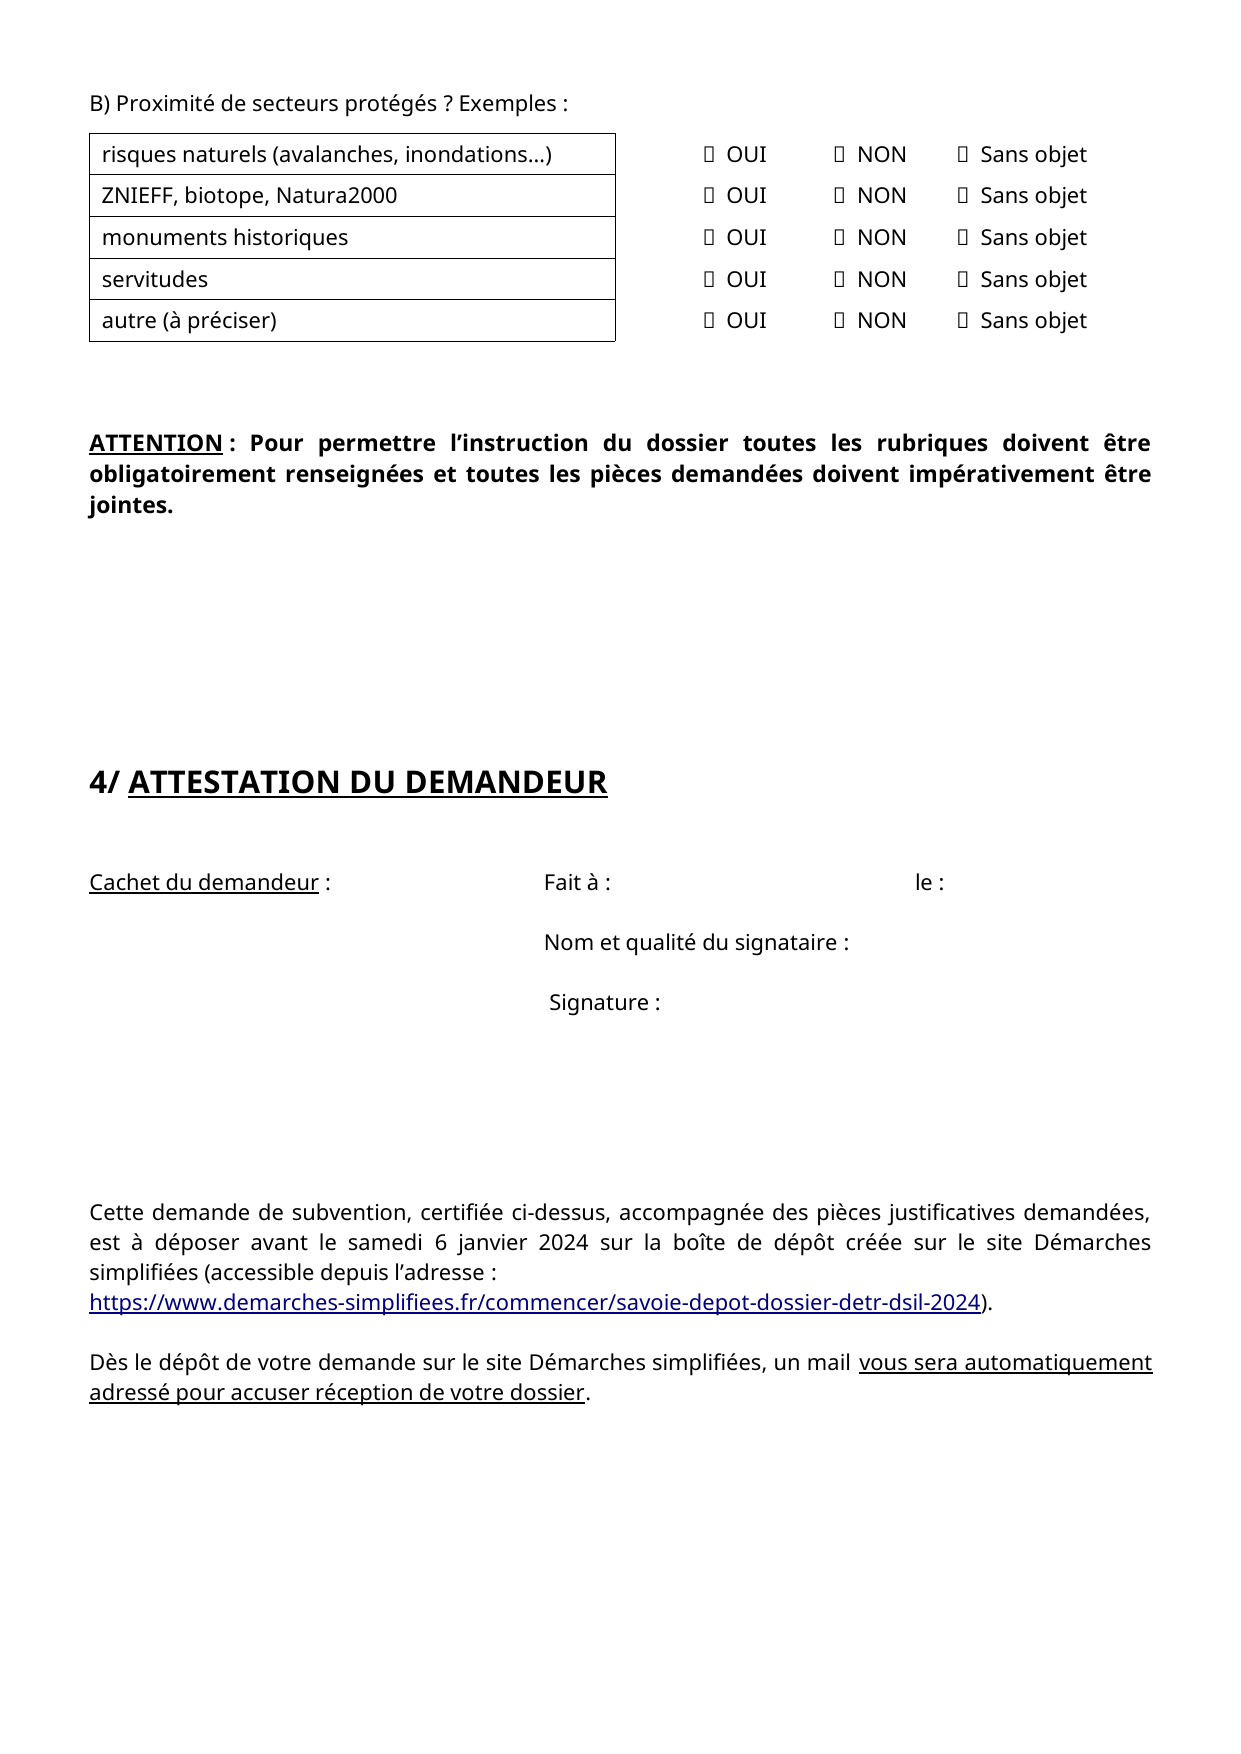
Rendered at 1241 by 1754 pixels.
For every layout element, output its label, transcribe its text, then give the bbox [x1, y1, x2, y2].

table_header risques naturels (avalanches, inondations…) [90, 134, 615, 174]
table_cell  OUI  NON  Sans objet [616, 258, 1169, 299]
text Cachet du demandeur : Fait à : le : [89, 867, 1153, 897]
text 4/ ATTESTATION DU DEMANDEUR [89, 760, 1153, 802]
table_cell  OUI  NON  Sans objet [616, 299, 1169, 341]
table_cell ZNIEFF, biotope, Natura2000 [90, 175, 615, 216]
table_cell  OUI  NON  Sans objet [616, 216, 1169, 258]
text https://www.demarches-simplifiees.fr/commencer/savoie-depot-dossier-detr-dsil-2024). [89, 1287, 1153, 1317]
table_cell servitudes [90, 259, 615, 299]
table_header  OUI  NON  Sans objet [616, 133, 1169, 174]
table_cell monuments historiques [90, 217, 615, 258]
text Nom et qualité du signataire : [89, 927, 1153, 957]
text B) Proximité de secteurs protégés ? Exemples : [89, 88, 1153, 118]
text Dès le dépôt de votre demande sur le site Démarches simplifiées, un mail vous sera automatiquement adressé pour accuser réception de votre dossier. [89, 1347, 1153, 1407]
table_cell  OUI  NON  Sans objet [616, 174, 1169, 216]
text ATTENTION : Pour permettre l’instruction du dossier toutes les rubriques doivent être obligatoirement renseignées et toutes les pièces demandées doivent impérativement être jointes. [89, 427, 1153, 520]
text Cette demande de subvention, certifiée ci-dessus, accompagnée des pièces justificatives demandées, est à déposer avant le samedi 6 janvier 2024 sur la boîte de dépôt créée sur le site Démarches simplifiées (accessible depuis l’adresse : [89, 1197, 1153, 1287]
table_cell autre (à préciser) [90, 300, 615, 341]
text Signature : [89, 987, 1153, 1017]
